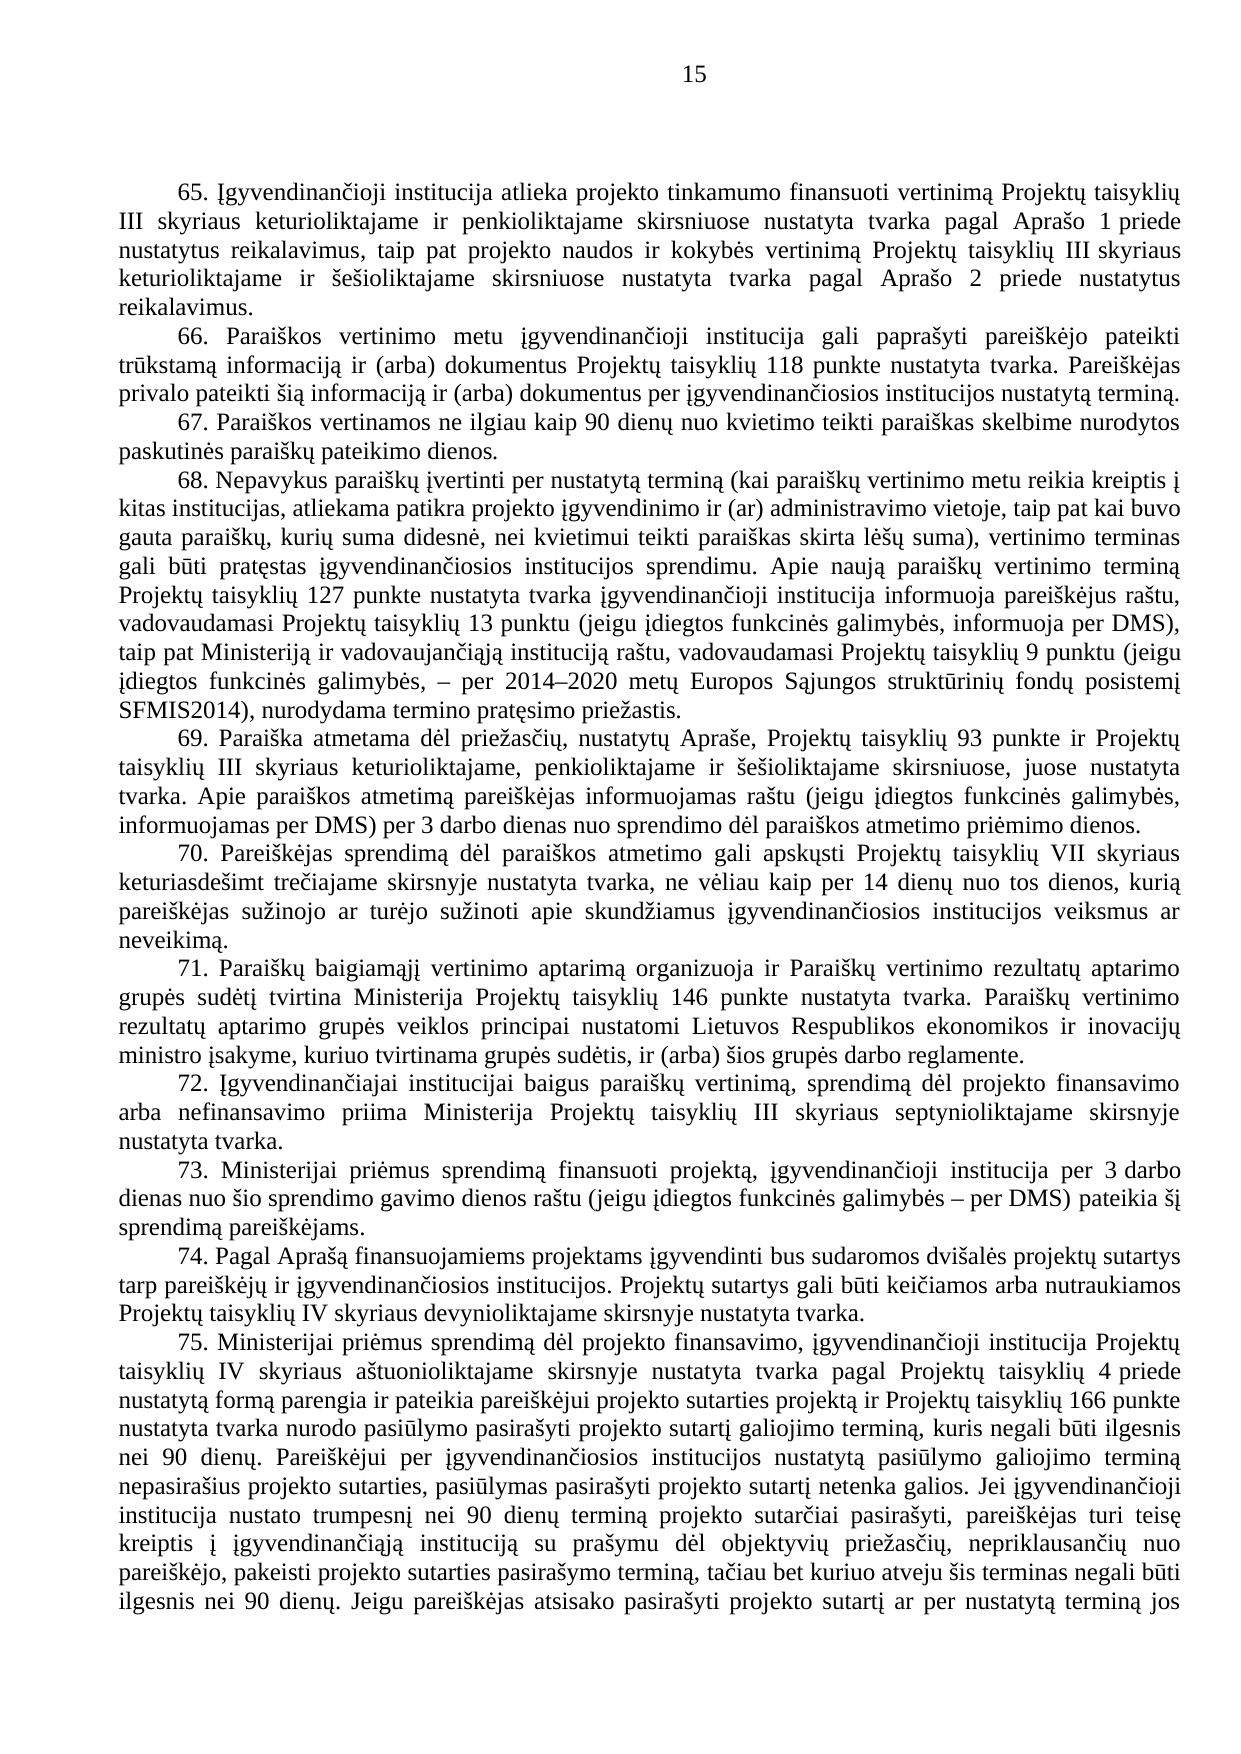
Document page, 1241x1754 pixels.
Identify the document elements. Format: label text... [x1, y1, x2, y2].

text 65. Įgyvendinančioji institucija atlieka projekto tinkamumo finansuoti vertinimą Projektų taisyklių III skyriaus keturioliktajame ir penkioliktajame skirsniuose nustatyta tvarka pagal Aprašo 1 priede nustatytus reikalavimus, taip pat projekto naudos ir kokybės vertinimą Projektų taisyklių III skyriaus keturioliktajame ir šešioliktajame skirsniuose nustatyta tvarka pagal Aprašo 2 priede nustatytus reikalavimus. [118, 177, 1181, 321]
text 68. Nepavykus paraiškų įvertinti per nustatytą terminą (kai paraiškų vertinimo metu reikia kreiptis į kitas institucijas, atliekama patikra projekto įgyvendinimo ir (ar) administravimo vietoje, taip pat kai buvo gauta paraiškų, kurių suma didesnė, nei kvietimui teikti paraiškas skirta lėšų suma), vertinimo terminas gali būti pratęstas įgyvendinančiosios institucijos sprendimu. Apie naują paraiškų vertinimo terminą Projektų taisyklių 127 punkte nustatyta tvarka įgyvendinančioji institucija informuoja pareiškėjus raštu, vadovaudamasi Projektų taisyklių 13 punktu (jeigu įdiegtos funkcinės galimybės, informuoja per DMS), taip pat Ministeriją ir vadovaujančiąją instituciją raštu, vadovaudamasi Projektų taisyklių 9 punktu (jeigu įdiegtos funkcinės galimybės, – per 2014–2020 metų Europos Sąjungos struktūrinių fondų posistemį SFMIS2014), nurodydama termino pratęsimo priežastis. [118, 465, 1181, 723]
text 74. Pagal Aprašą finansuojamiems projektams įgyvendinti bus sudaromos dvišalės projektų sutartys tarp pareiškėjų ir įgyvendinančiosios institucijos. Projektų sutartys gali būti keičiamos arba nutraukiamos Projektų taisyklių IV skyriaus devynioliktajame skirsnyje nustatyta tvarka. [118, 1241, 1181, 1327]
text 69. Paraiška atmetama dėl priežasčių, nustatytų Apraše, Projektų taisyklių 93 punkte ir Projektų taisyklių III skyriaus keturioliktajame, penkioliktajame ir šešioliktajame skirsniuose, juose nustatyta tvarka. Apie paraiškos atmetimą pareiškėjas informuojamas raštu (jeigu įdiegtos funkcinės galimybės, informuojamas per DMS) per 3 darbo dienas nuo sprendimo dėl paraiškos atmetimo priėmimo dienos. [118, 723, 1181, 838]
text 75. Ministerijai priėmus sprendimą dėl projekto finansavimo, įgyvendinančioji institucija Projektų taisyklių IV skyriaus aštuonioliktajame skirsnyje nustatyta tvarka pagal Projektų taisyklių 4 priede nustatytą formą parengia ir pateikia pareiškėjui projekto sutarties projektą ir Projektų taisyklių 166 punkte nustatyta tvarka nurodo pasiūlymo pasirašyti projekto sutartį galiojimo terminą, kuris negali būti ilgesnis nei 90 dienų. Pareiškėjui per įgyvendinančiosios institucijos nustatytą pasiūlymo galiojimo terminą nepasirašius projekto sutarties, pasiūlymas pasirašyti projekto sutartį netenka galios. Jei įgyvendinančioji institucija nustato trumpesnį nei 90 dienų terminą projekto sutarčiai pasirašyti, pareiškėjas turi teisę kreiptis į įgyvendinančiąją instituciją su prašymu dėl objektyvių priežasčių, nepriklausančių nuo pareiškėjo, pakeisti projekto sutarties pasirašymo terminą, tačiau bet kuriuo atveju šis terminas negali būti ilgesnis nei 90 dienų. Jeigu pareiškėjas atsisako pasirašyti projekto sutartį ar per nustatytą terminą jos [118, 1327, 1181, 1615]
text 67. Paraiškos vertinamos ne ilgiau kaip 90 dienų nuo kvietimo teikti paraiškas skelbime nurodytos paskutinės paraiškų pateikimo dienos. [118, 407, 1181, 465]
text 72. Įgyvendinančiajai institucijai baigus paraiškų vertinimą, sprendimą dėl projekto finansavimo arba nefinansavimo priima Ministerija Projektų taisyklių III skyriaus septynioliktajame skirsnyje nustatyta tvarka. [118, 1068, 1181, 1155]
text 73. Ministerijai priėmus sprendimą finansuoti projektą, įgyvendinančioji institucija per 3 darbo dienas nuo šio sprendimo gavimo dienos raštu (jeigu įdiegtos funkcinės galimybės – per DMS) pateikia šį sprendimą pareiškėjams. [118, 1155, 1181, 1241]
text 66. Paraiškos vertinimo metu įgyvendinančioji institucija gali paprašyti pareiškėjo pateikti trūkstamą informaciją ir (arba) dokumentus Projektų taisyklių 118 punkte nustatyta tvarka. Pareiškėjas privalo pateikti šią informaciją ir (arba) dokumentus per įgyvendinančiosios institucijos nustatytą terminą. [118, 321, 1181, 407]
text 71. Paraiškų baigiamąjį vertinimo aptarimą organizuoja ir Paraiškų vertinimo rezultatų aptarimo grupės sudėtį tvirtina Ministerija Projektų taisyklių 146 punkte nustatyta tvarka. Paraiškų vertinimo rezultatų aptarimo grupės veiklos principai nustatomi Lietuvos Respublikos ekonomikos ir inovacijų ministro įsakyme, kuriuo tvirtinama grupės sudėtis, ir (arba) šios grupės darbo reglamente. [118, 953, 1181, 1068]
text 70. Pareiškėjas sprendimą dėl paraiškos atmetimo gali apskųsti Projektų taisyklių VII skyriaus keturiasdešimt trečiajame skirsnyje nustatyta tvarka, ne vėliau kaip per 14 dienų nuo tos dienos, kurią pareiškėjas sužinojo ar turėjo sužinoti apie skundžiamus įgyvendinančiosios institucijos veiksmus ar neveikimą. [118, 838, 1181, 953]
